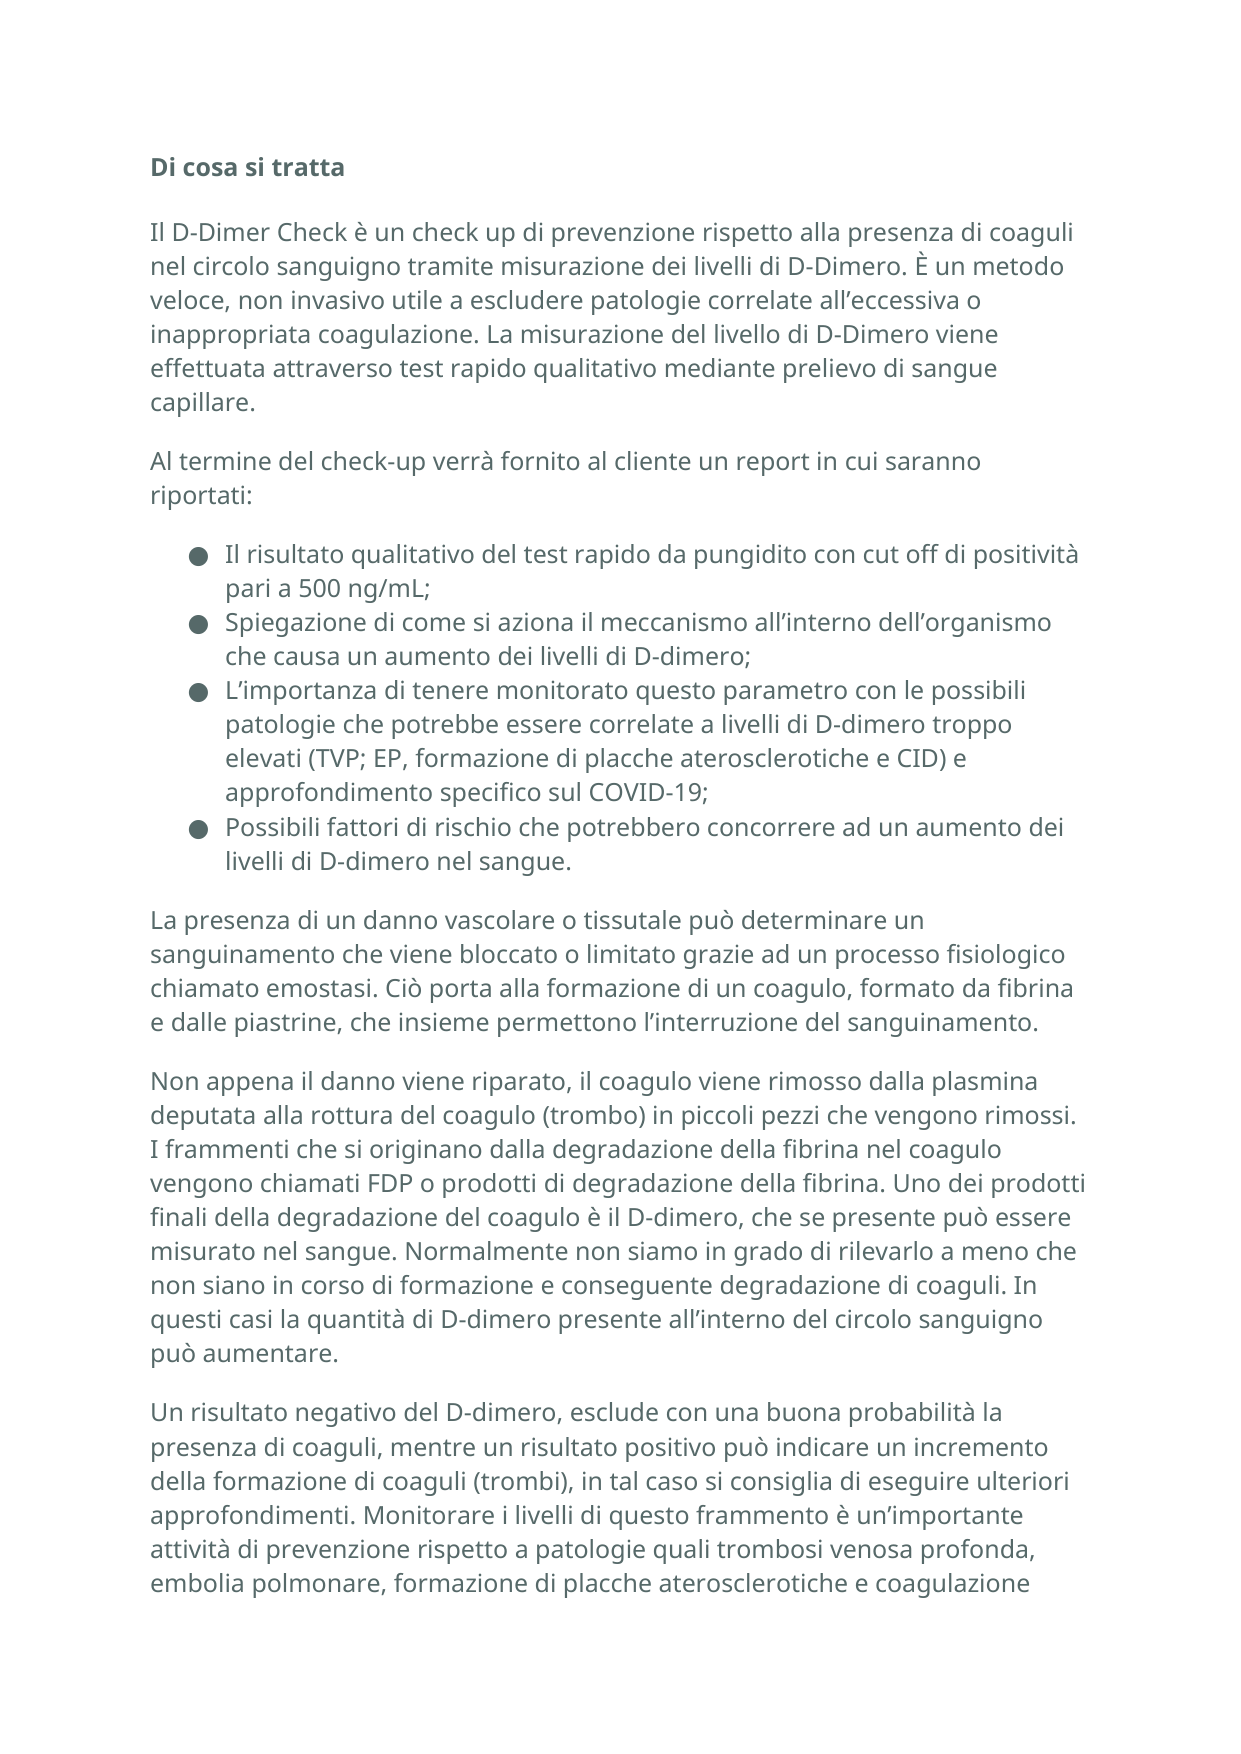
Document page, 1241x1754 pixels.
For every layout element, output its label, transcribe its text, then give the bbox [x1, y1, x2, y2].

text Un risultato negativo del D-dimero, esclude con una buona probabilità la presenza di coaguli, mentre un risultato positivo può indicare un incremento della formazione di coaguli (trombi), in tal caso si consiglia di eseguire ulteriori approfondimenti. Monitorare i livelli di questo frammento è un’importante attività di prevenzione rispetto a patologie quali trombosi venosa profonda, embolia polmonare, formazione di placche aterosclerotiche e coagulazione [150, 1395, 1090, 1599]
list Il risultato qualitativo del test rapido da pungidito con cut off di positività pari a 500 ng/mL; [187, 537, 1090, 605]
text Non appena il danno viene riparato, il coagulo viene rimosso dalla plasmina deputata alla rottura del coagulo (trombo) in piccoli pezzi che vengono rimossi. I frammenti che si originano dalla degradazione della fibrina nel coagulo vengono chiamati FDP o prodotti di degradazione della fibrina. Uno dei prodotti finali della degradazione del coagulo è il D-dimero, che se presente può essere misurato nel sangue. Normalmente non siamo in grado di rilevarlo a meno che non siano in corso di formazione e conseguente degradazione di coaguli. In questi casi la quantità di D-dimero presente all’interno del circolo sanguigno può aumentare. [150, 1063, 1090, 1370]
text Di cosa si tratta [150, 150, 1090, 184]
text La presenza di un danno vascolare o tissutale può determinare un sanguinamento che viene bloccato o limitato grazie ad un processo fisiologico chiamato emostasi. Ciò porta alla formazione di un coagulo, formato da fibrina e dalle piastrine, che insieme permettono l’interruzione del sanguinamento. [150, 902, 1090, 1038]
text Il D-Dimer Check è un check up di prevenzione rispetto alla presenza di coaguli nel circolo sanguigno tramite misurazione dei livelli di D-Dimero. È un metodo veloce, non invasivo utile a escludere patologie correlate all’eccessiva o inappropriata coagulazione. La misurazione del livello di D-Dimero viene effettuata attraverso test rapido qualitativo mediante prelievo di sangue capillare. [150, 214, 1090, 418]
list Spiegazione di come si aziona il meccanismo all’interno dell’organismo che causa un aumento dei livelli di D-dimero; [187, 605, 1090, 673]
text Al termine del check-up verrà fornito al cliente un report in cui saranno riportati: [150, 443, 1090, 512]
list L’importanza di tenere monitorato questo parametro con le possibili patologie che potrebbe essere correlate a livelli di D-dimero troppo elevati (TVP; EP, formazione di placche aterosclerotiche e CID) e approfondimento specifico sul COVID-19; [187, 673, 1090, 809]
list Possibili fattori di rischio che potrebbero concorrere ad un aumento dei livelli di D-dimero nel sangue. [187, 809, 1090, 877]
